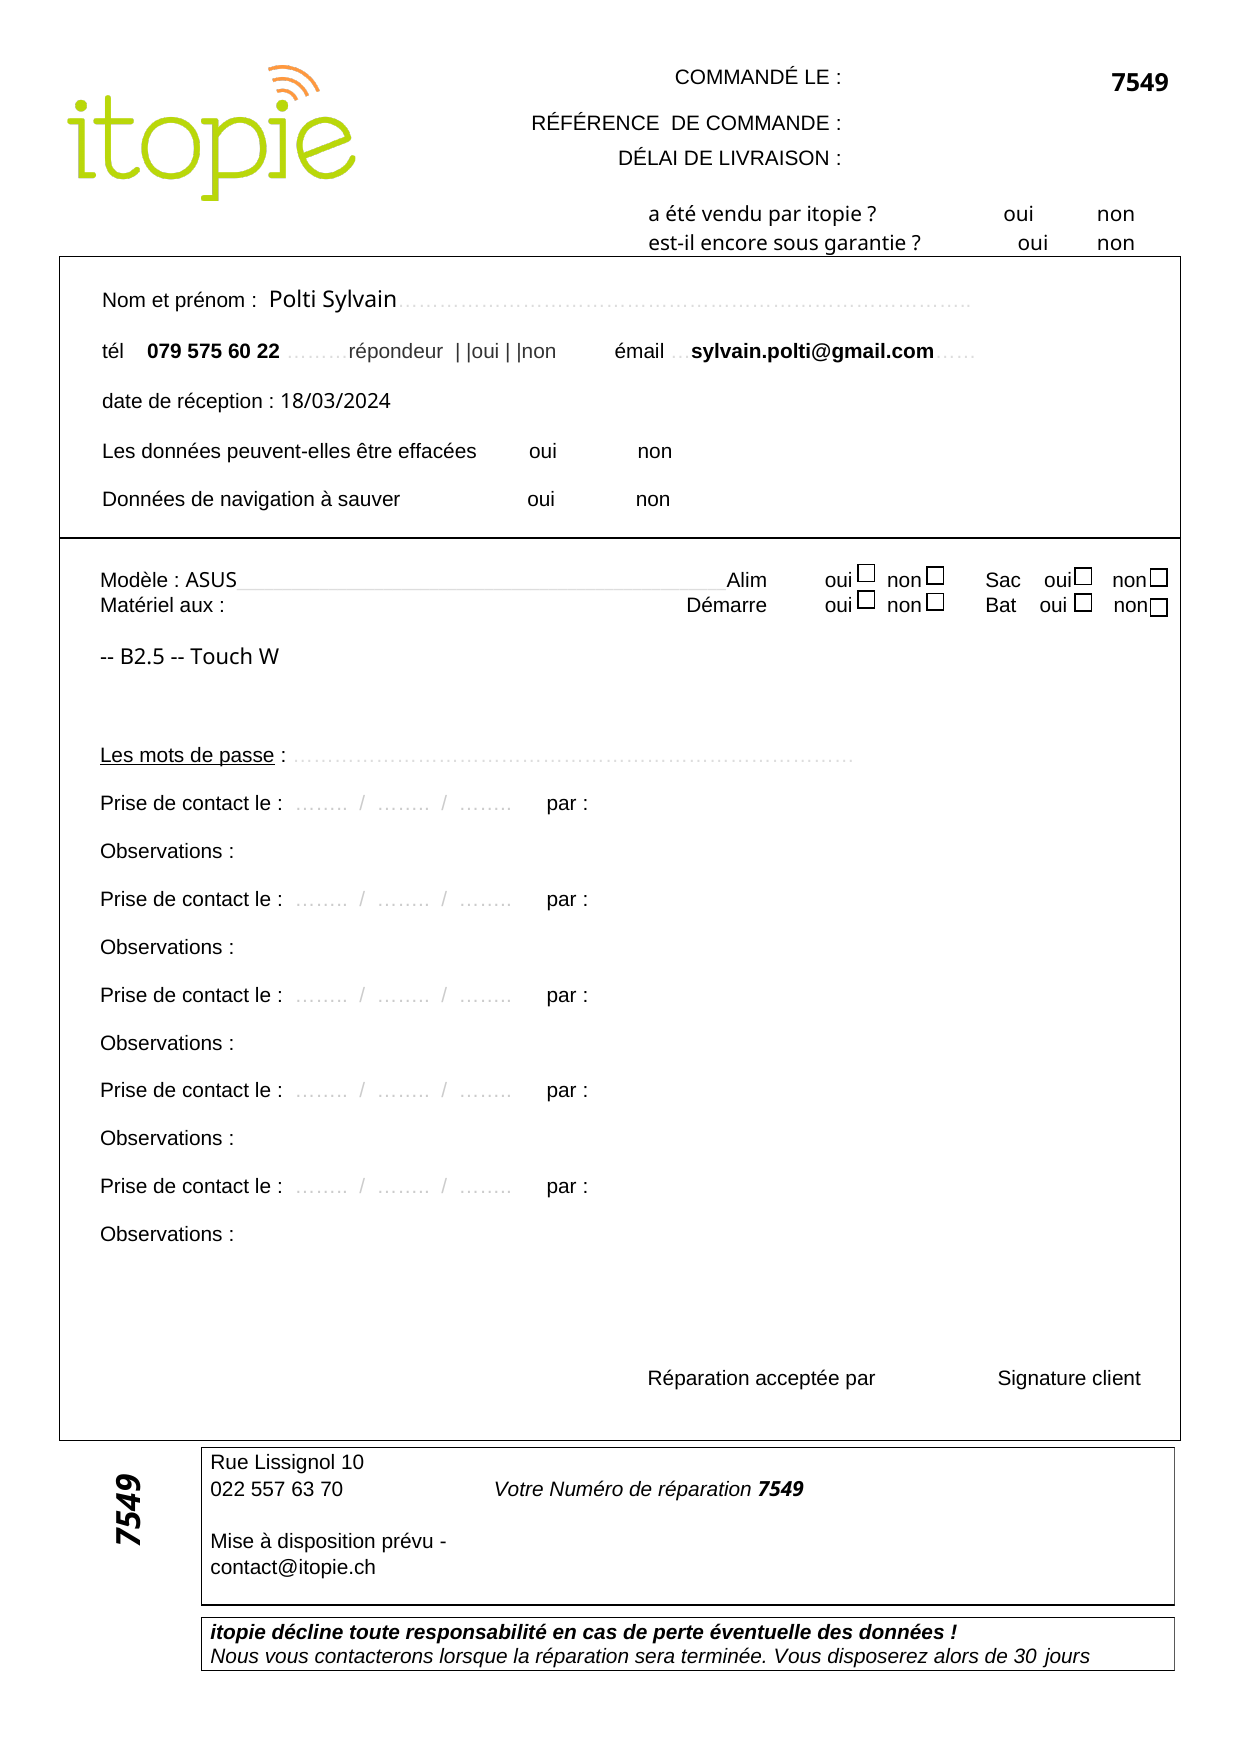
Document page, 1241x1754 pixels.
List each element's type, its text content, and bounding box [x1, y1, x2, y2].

text date de réception : 18/03/2024 [60, 383, 1180, 415]
table_cell RÉFÉRENCE DE COMMANDE : [490, 105, 847, 140]
table_header 7549 [59, 1441, 195, 1677]
table_cell DÉLAI DE LIVRAISON : [490, 140, 847, 175]
table_cell [847, 105, 1180, 140]
text Modèle : ASUS Alim oui non Sac oui non [948, 562, 1180, 590]
text Observations : [60, 1219, 1180, 1246]
text Modèle : ASUS Alim oui non Sac oui non [879, 562, 925, 590]
text Observations : [60, 1123, 1180, 1150]
table_header 7549 [847, 59, 1180, 104]
table_cell [847, 140, 1180, 175]
text Prise de contact le : …….. / …….. / …….. par : [60, 788, 1180, 815]
text Prise de contact le : …….. / …….. / …….. par : [60, 1075, 1180, 1102]
text est-il encore sous garantie ? oui non [59, 228, 1181, 256]
table_cell itopie décline toute responsabilité en cas de perte éventuelle des données ! Nous vous contacterons lorsque la réparation sera terminée. Vous disposerez alors de 30 jours [195, 1611, 1180, 1677]
text Prise de contact le : …….. / …….. / …….. par : [60, 1171, 1180, 1198]
text Prise de contact le : …….. / …….. / …….. par : [60, 979, 1180, 1006]
table_header COMMANDÉ LE : [490, 59, 847, 104]
text Modèle : ASUS Alim oui non Sac oui non [60, 562, 856, 590]
text a été vendu par itopie ? oui non [59, 199, 1181, 228]
text Observations : [60, 931, 1180, 958]
text Les mots de passe : ……………………………………………………………………… [60, 740, 1180, 767]
text Données de navigation à sauver oui non [60, 484, 1180, 511]
text Réparation acceptée par Signature client [60, 1363, 1180, 1390]
text Les données peuvent-elles être effacées oui non [60, 436, 1180, 463]
text Observations : [60, 1027, 1180, 1054]
text -- B2.5 -- Touch W [60, 638, 1180, 671]
text Observations : [60, 836, 1180, 863]
picture [67, 65, 356, 201]
table_header Rue Lissignol 10 022 557 63 70 Votre Numéro de réparation 7549 Mise à disposition prévu - contact@itopie.ch [195, 1441, 1180, 1611]
text Nom et prénom : Polti Sylvain……………………………………………………………………….. [60, 280, 1180, 314]
text Prise de contact le : …….. / …….. / …….. par : [60, 883, 1180, 911]
text Matériel aux : Démarre oui non Bat oui non [60, 590, 1180, 617]
text tél 079 575 60 22 ………répondeur | |oui | |non émail …sylvain.polti@gmail.com…… [60, 335, 1180, 362]
